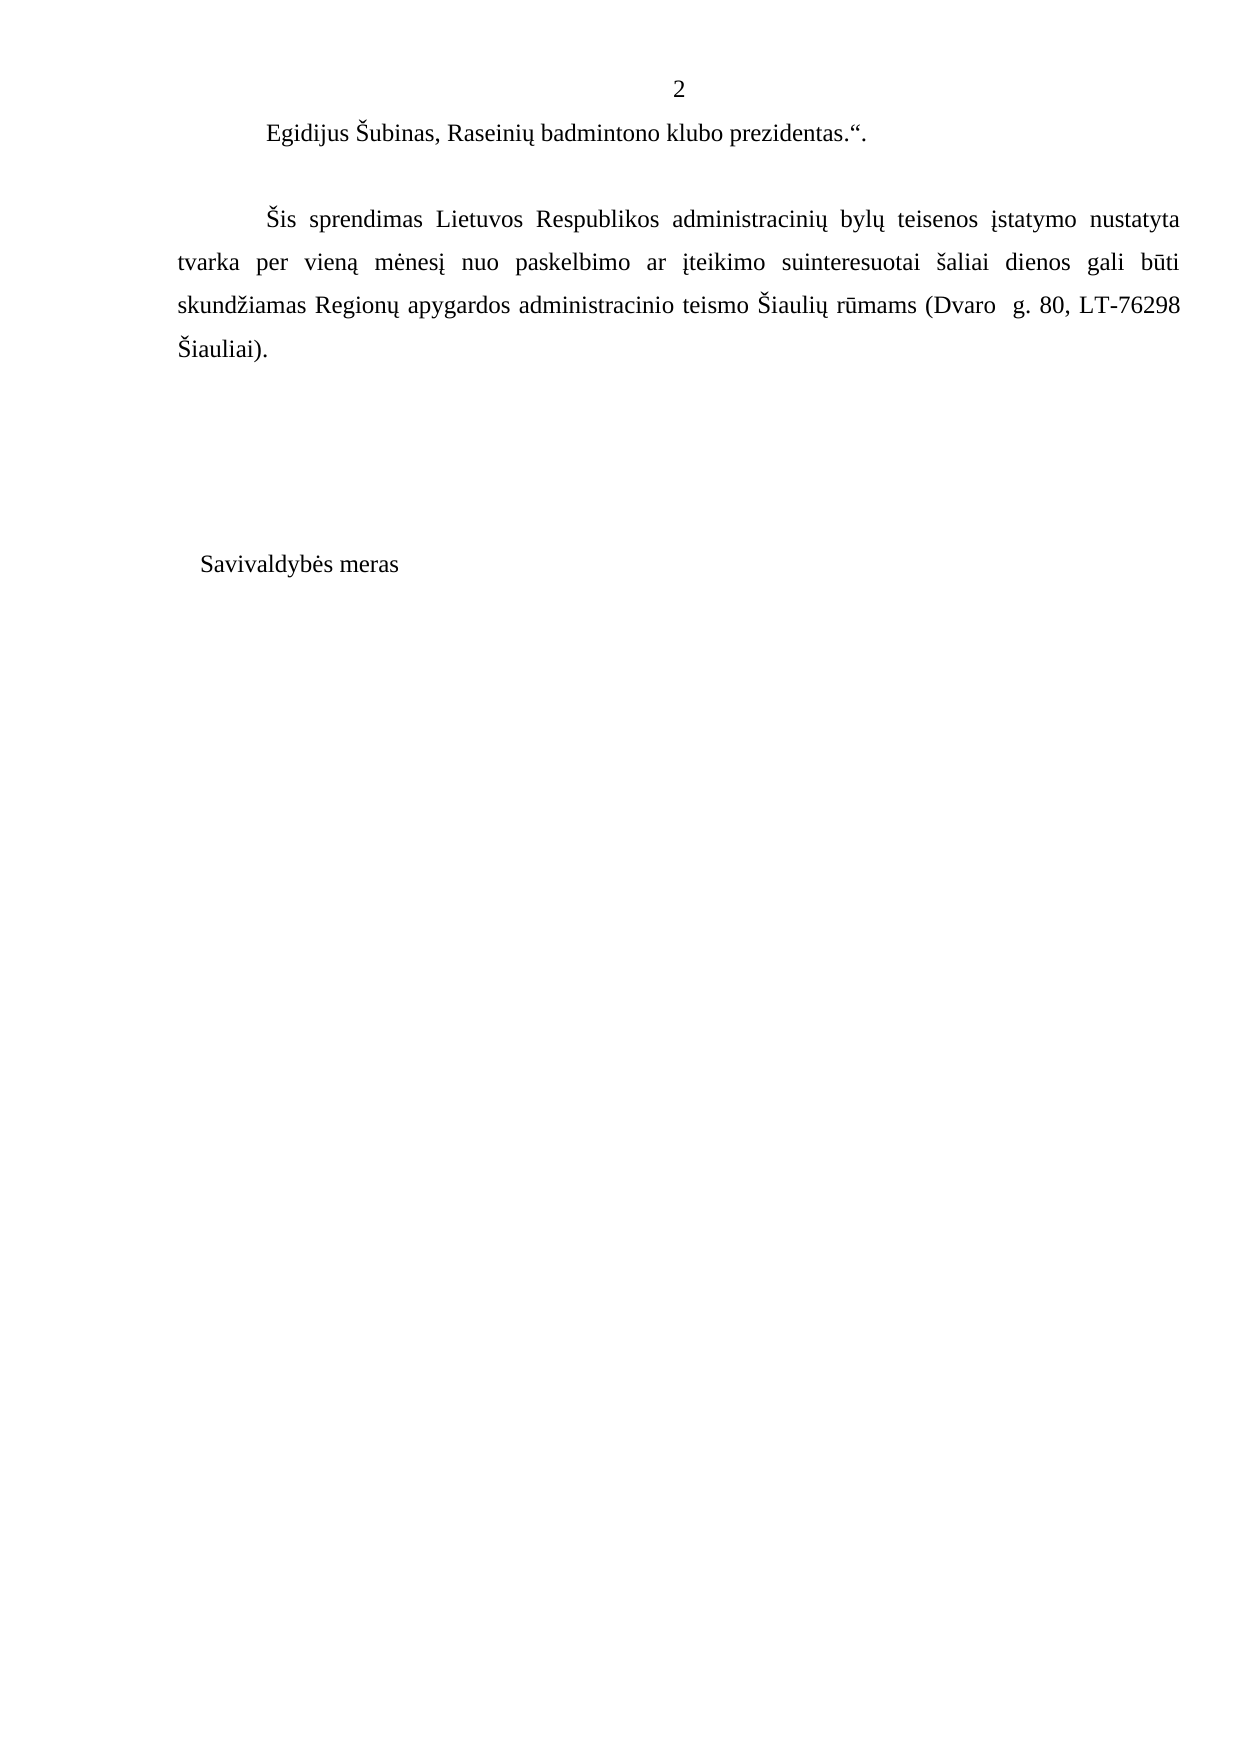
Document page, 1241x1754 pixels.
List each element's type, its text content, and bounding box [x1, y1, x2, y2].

text Egidijus Šubinas, Raseinių badmintono klubo prezidentas.“. [177, 118, 1181, 147]
table_header [824, 549, 1192, 585]
text Šis sprendimas Lietuvos Respublikos administracinių bylų teisenos įstatymo nustatyta tvarka per vieną mėnesį nuo paskelbimo ar įteikimo suinteresuotai šaliai dienos gali būti skundžiamas Regionų apygardos administracinio teismo Šiaulių rūmams (Dvaro g. 80, LT-76298 Šiauliai). [177, 204, 1181, 362]
table_header Savivaldybės meras [189, 549, 572, 585]
table_header [573, 549, 823, 585]
